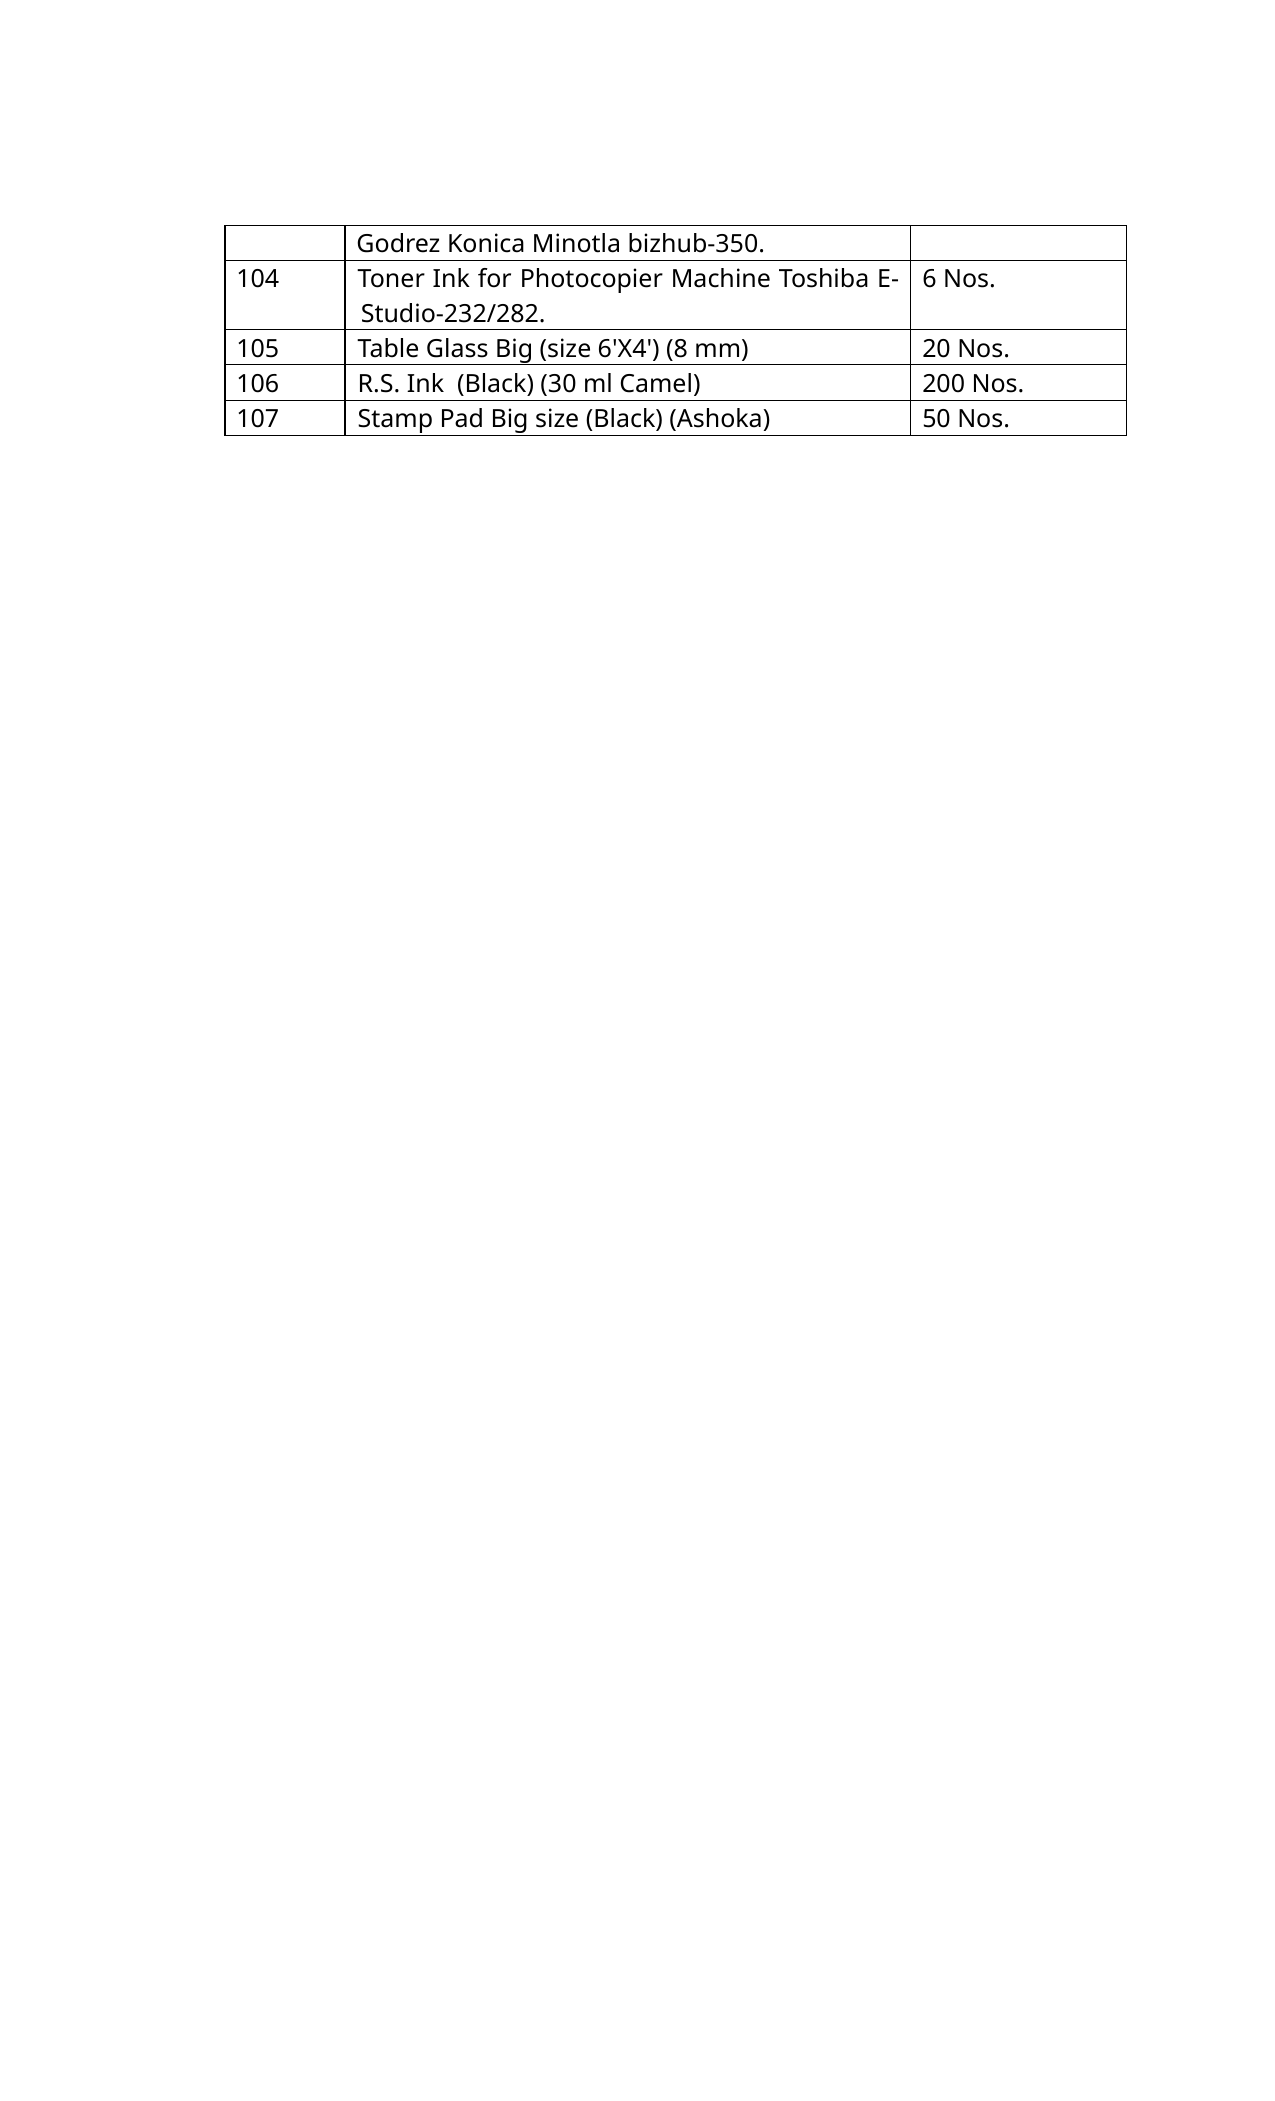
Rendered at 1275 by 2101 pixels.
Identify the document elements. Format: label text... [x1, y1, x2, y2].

table_cell Godrez Konica Minotla bizhub-350. [346, 226, 910, 260]
table_cell 6 Nos. [911, 261, 1126, 329]
table_cell Table Glass Big (size 6'X4') (8 mm) [346, 330, 910, 364]
table_cell 106 [226, 365, 344, 399]
table_cell Toner Ink for Photocopier Machine Toshiba E- Studio-232/282. [346, 261, 910, 329]
table_cell 105 [226, 330, 344, 364]
table_cell 200 Nos. [911, 365, 1126, 399]
table_cell Stamp Pad Big size (Black) (Ashoka) [346, 401, 910, 434]
table_cell [911, 226, 1126, 260]
table_cell R.S. Ink (Black) (30 ml Camel) [346, 365, 910, 399]
table_cell 107 [226, 401, 344, 434]
table_cell 104 [226, 261, 344, 329]
table_cell 20 Nos. [911, 330, 1126, 364]
table_cell [226, 226, 344, 260]
table_cell 50 Nos. [911, 401, 1126, 434]
